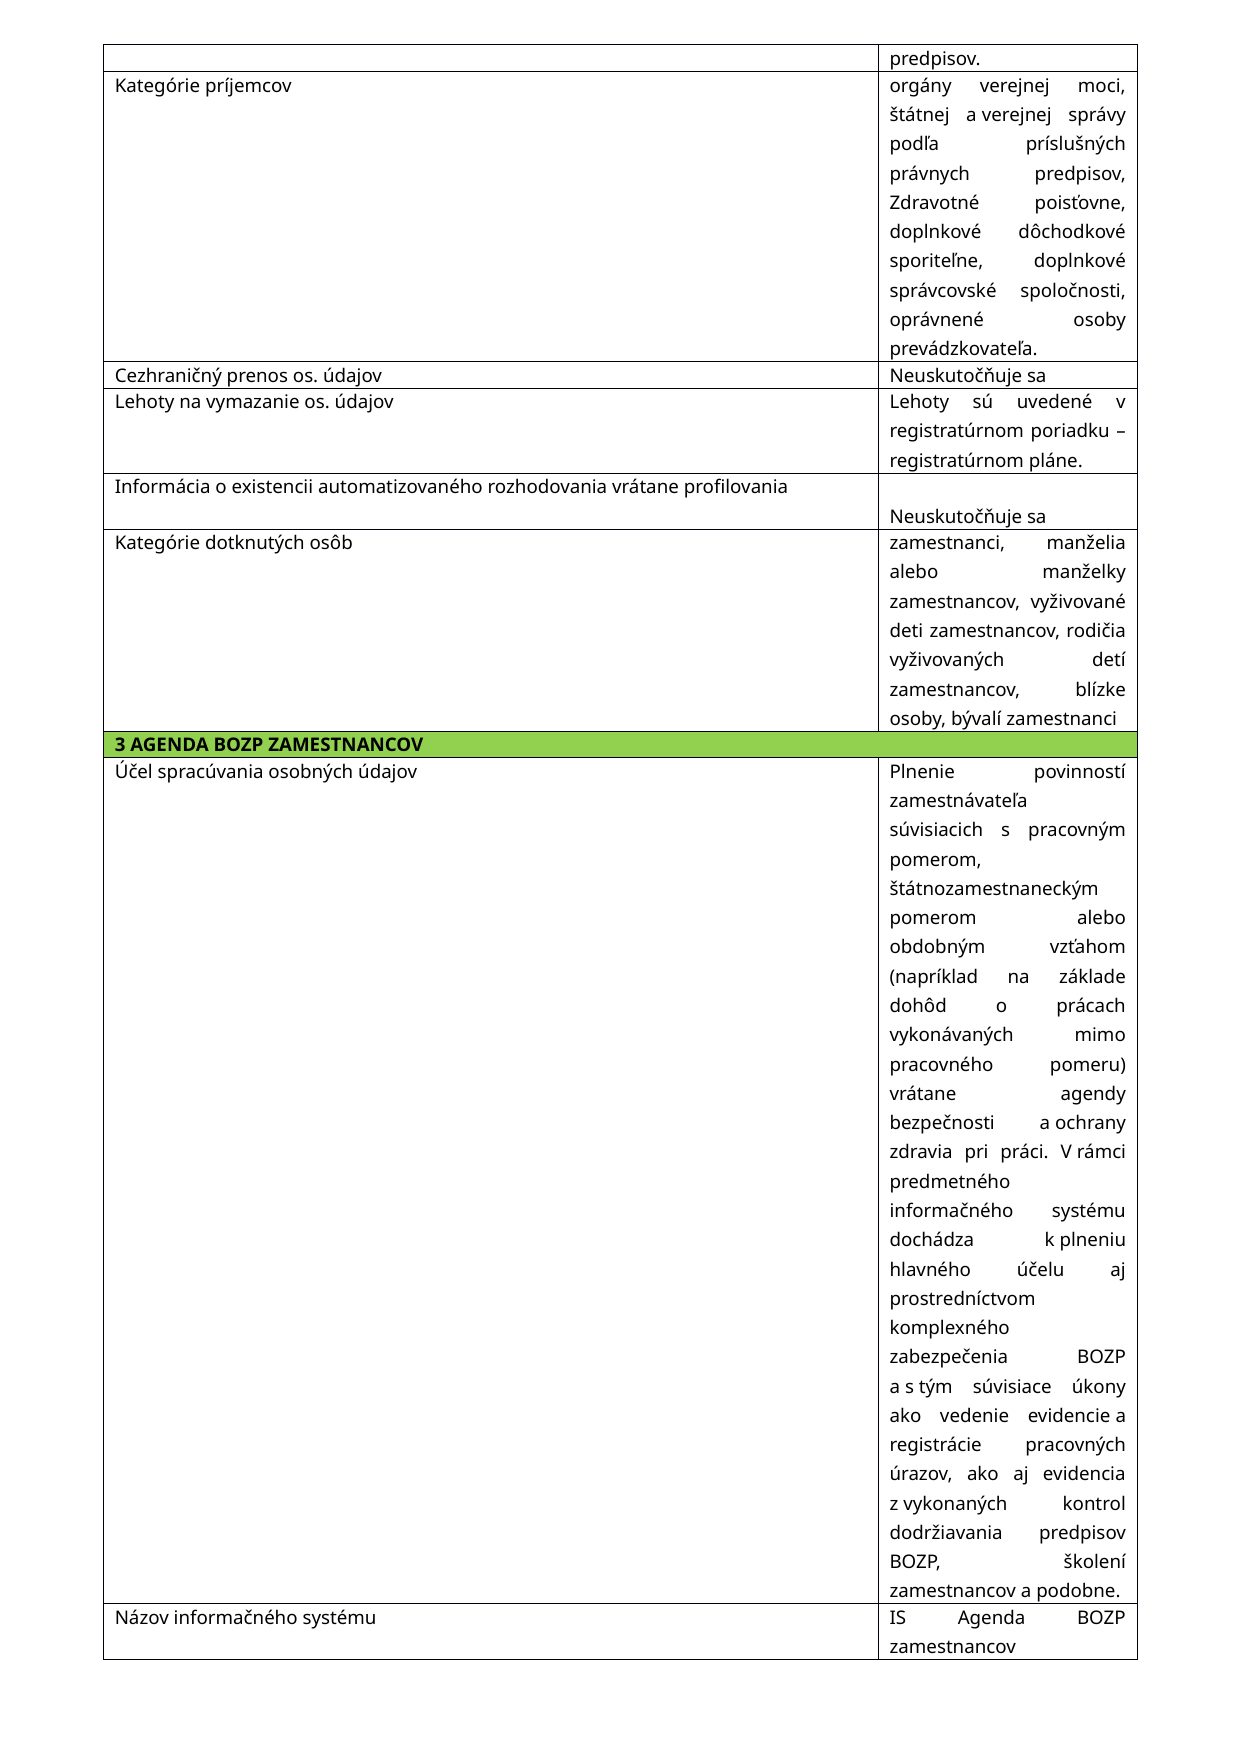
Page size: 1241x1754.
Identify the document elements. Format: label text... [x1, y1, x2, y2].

table_cell 3 AGENDA BOZP ZAMESTNANCOV [104, 732, 1137, 757]
table_cell Kategórie príjemcov [104, 72, 878, 361]
table_cell Informácia o existencii automatizovaného rozhodovania vrátane profilovania [104, 474, 878, 528]
table_cell Lehoty na vymazanie os. údajov [104, 389, 878, 473]
table_cell Účel spracúvania osobných údajov [104, 758, 878, 1603]
table_cell Cezhraničný prenos os. údajov [104, 362, 878, 387]
table_cell Názov informačného systému [104, 1604, 878, 1659]
table_cell Plnenie povinností zamestnávateľa súvisiacich s pracovným pomerom, štátnozamestnaneckým pomerom alebo obdobným vzťahom (napríklad na základe dohôd o prácach vykonávaných mimo pracovného pomeru) vrátane agendy bezpečnosti a ochrany zdravia pri práci. V rámci predmetného informačného systému dochádza k plneniu hlavného účelu aj prostredníctvom komplexného zabezpečenia BOZP a s tým súvisiace úkony ako vedenie evidencie a registrácie pracovných úrazov, ako aj evidencia z vykonaných kontrol dodržiavania predpisov BOZP, školení zamestnancov a podobne. [879, 758, 1137, 1603]
table_cell [104, 45, 878, 71]
table_cell Kategórie dotknutých osôb [104, 530, 878, 731]
table_cell orgány verejnej moci, štátnej a verejnej správy podľa príslušných právnych predpisov, Zdravotné poisťovne, doplnkové dôchodkové sporiteľne, doplnkové správcovské spoločnosti, oprávnené osoby prevádzkovateľa. [879, 72, 1137, 361]
table_cell zamestnanci, manželia alebo manželky zamestnancov, vyživované deti zamestnancov, rodičia vyživovaných detí zamestnancov, blízke osoby, bývalí zamestnanci [879, 530, 1137, 731]
table_cell Neuskutočňuje sa [879, 362, 1137, 387]
table_cell Neuskutočňuje sa [879, 474, 1137, 528]
table_cell IS Agenda BOZP zamestnancov [879, 1604, 1137, 1659]
table_cell Lehoty sú uvedené v registratúrnom poriadku – registratúrnom pláne. [879, 389, 1137, 473]
